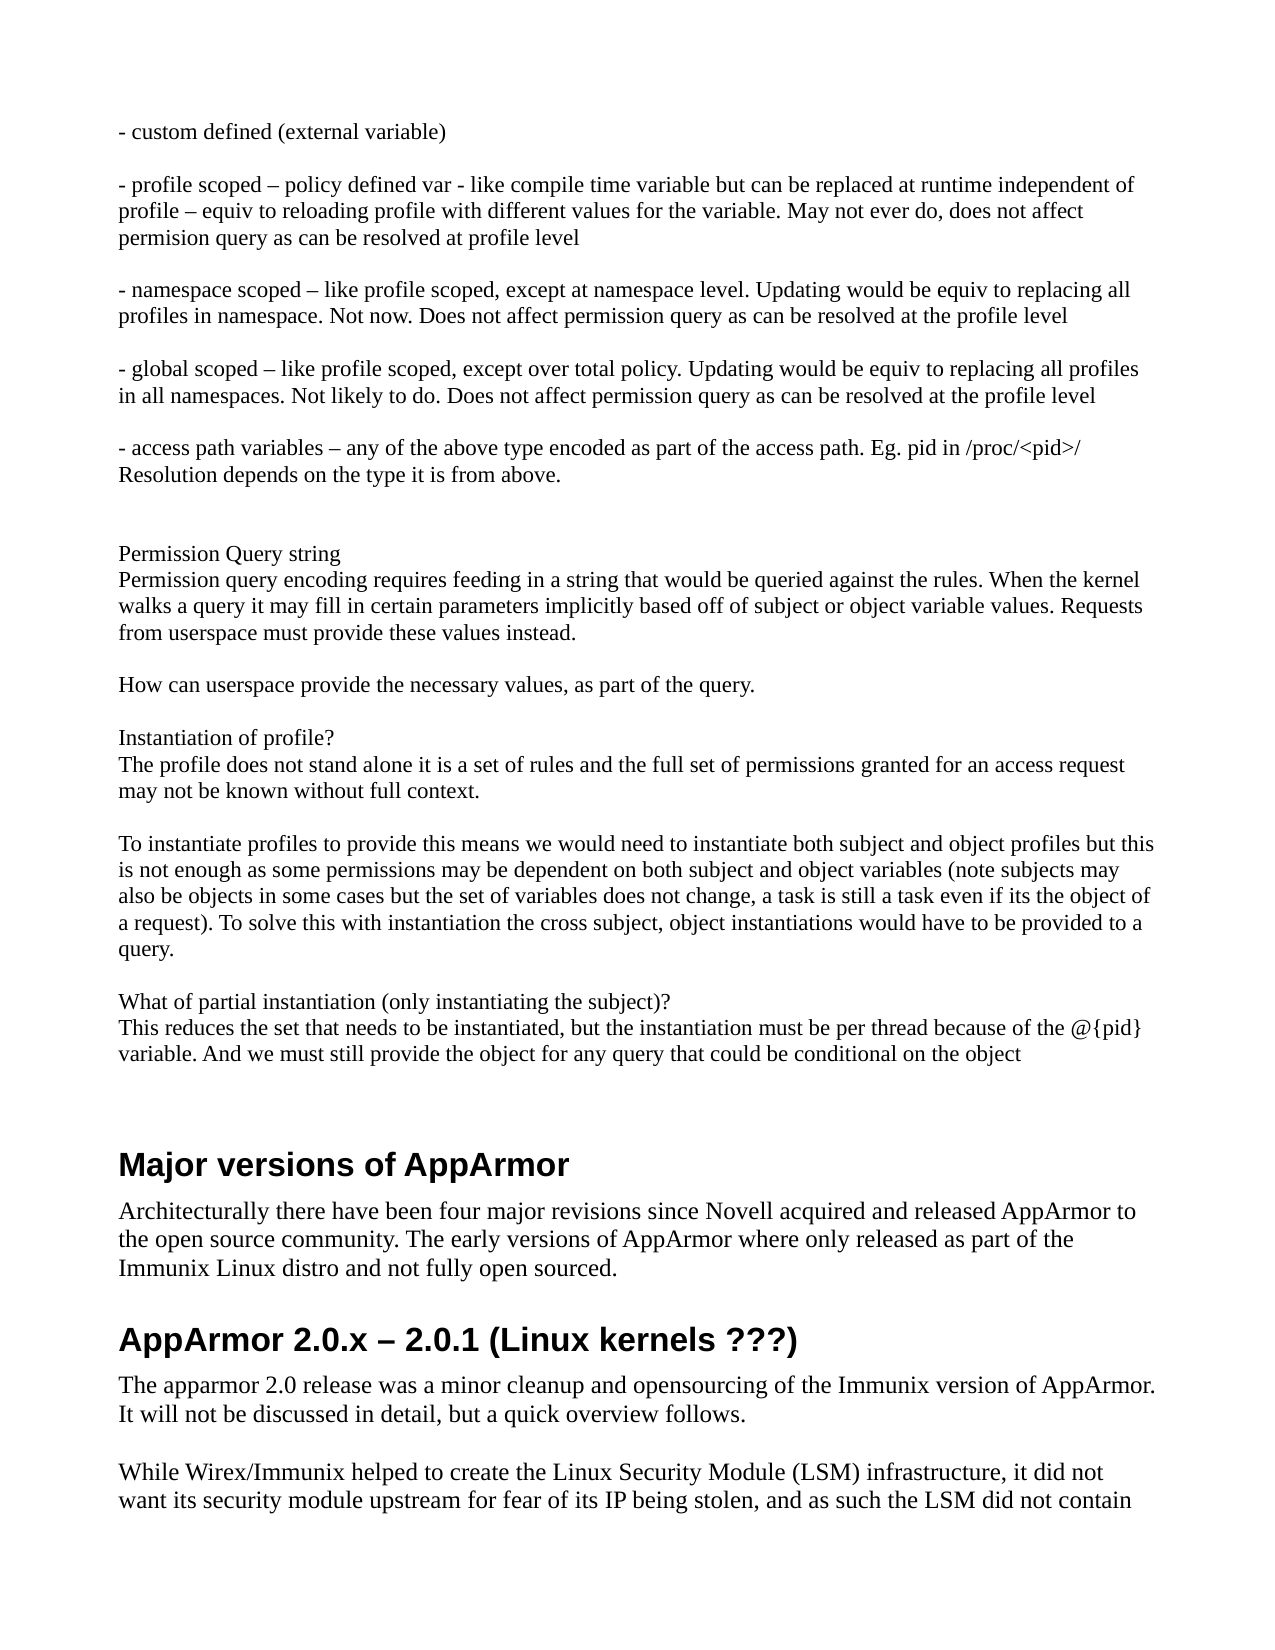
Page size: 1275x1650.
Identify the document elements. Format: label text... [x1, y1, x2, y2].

text - global scoped – like profile scoped, except over total policy. Updating would be equiv to replacing all profiles in all namespaces. Not likely to do. Does not affect permission query as can be resolved at the profile level [118, 355, 1157, 408]
subtitle AppArmor 2.0.x – 2.0.1 (Linux kernels ???) [118, 1319, 1157, 1358]
text Architecturally there have been four major revisions since Novell acquired and released AppArmor to the open source community. The early versions of AppArmor where only released as part of the Immunix Linux distro and not fully open sourced. [118, 1196, 1157, 1282]
text - custom defined (external variable) [118, 118, 1157, 144]
text Permission Query string [118, 540, 1157, 566]
text How can userspace provide the necessary values, as part of the query. [118, 672, 1157, 698]
text - namespace scoped – like profile scoped, except at namespace level. Updating would be equiv to replacing all profiles in namespace. Not now. Does not affect permission query as can be resolved at the profile level [118, 276, 1157, 329]
text This reduces the set that needs to be instantiated, but the instantiation must be per thread because of the @{pid} variable. And we must still provide the object for any query that could be conditional on the object [118, 1014, 1157, 1067]
text Instantiation of profile? [118, 724, 1157, 751]
text While Wirex/Immunix helped to create the Linux Security Module (LSM) infrastructure, it did not want its security module upstream for fear of its IP being stolen, and as such the LSM did not contain [118, 1457, 1157, 1514]
text Resolution depends on the type it is from above. [118, 461, 1157, 487]
subtitle Major versions of AppArmor [118, 1144, 1157, 1183]
text The apparmor 2.0 release was a minor cleanup and opensourcing of the Immunix version of AppArmor. It will not be discussed in detail, but a quick overview follows. [118, 1371, 1157, 1428]
text Permission query encoding requires feeding in a string that would be queried against the rules. When the kernel walks a query it may fill in certain parameters implicitly based off of subject or object variable values. Requests from userspace must provide these values instead. [118, 566, 1157, 645]
text What of partial instantiation (only instantiating the subject)? [118, 988, 1157, 1014]
text - profile scoped – policy defined var - like compile time variable but can be replaced at runtime independent of profile – equiv to reloading profile with different values for the variable. May not ever do, does not affect permision query as can be resolved at profile level [118, 171, 1157, 250]
text The profile does not stand alone it is a set of rules and the full set of permissions granted for an access request may not be known without full context. [118, 751, 1157, 803]
text - access path variables – any of the above type encoded as part of the access path. Eg. pid in /proc/<pid>/ [118, 434, 1157, 461]
text To instantiate profiles to provide this means we would need to instantiate both subject and object profiles but this is not enough as some permissions may be dependent on both subject and object variables (note subjects may also be objects in some cases but the set of variables does not change, a task is still a task even if its the object of a request). To solve this with instantiation the cross subject, object instantiations would have to be provided to a query. [118, 830, 1157, 961]
